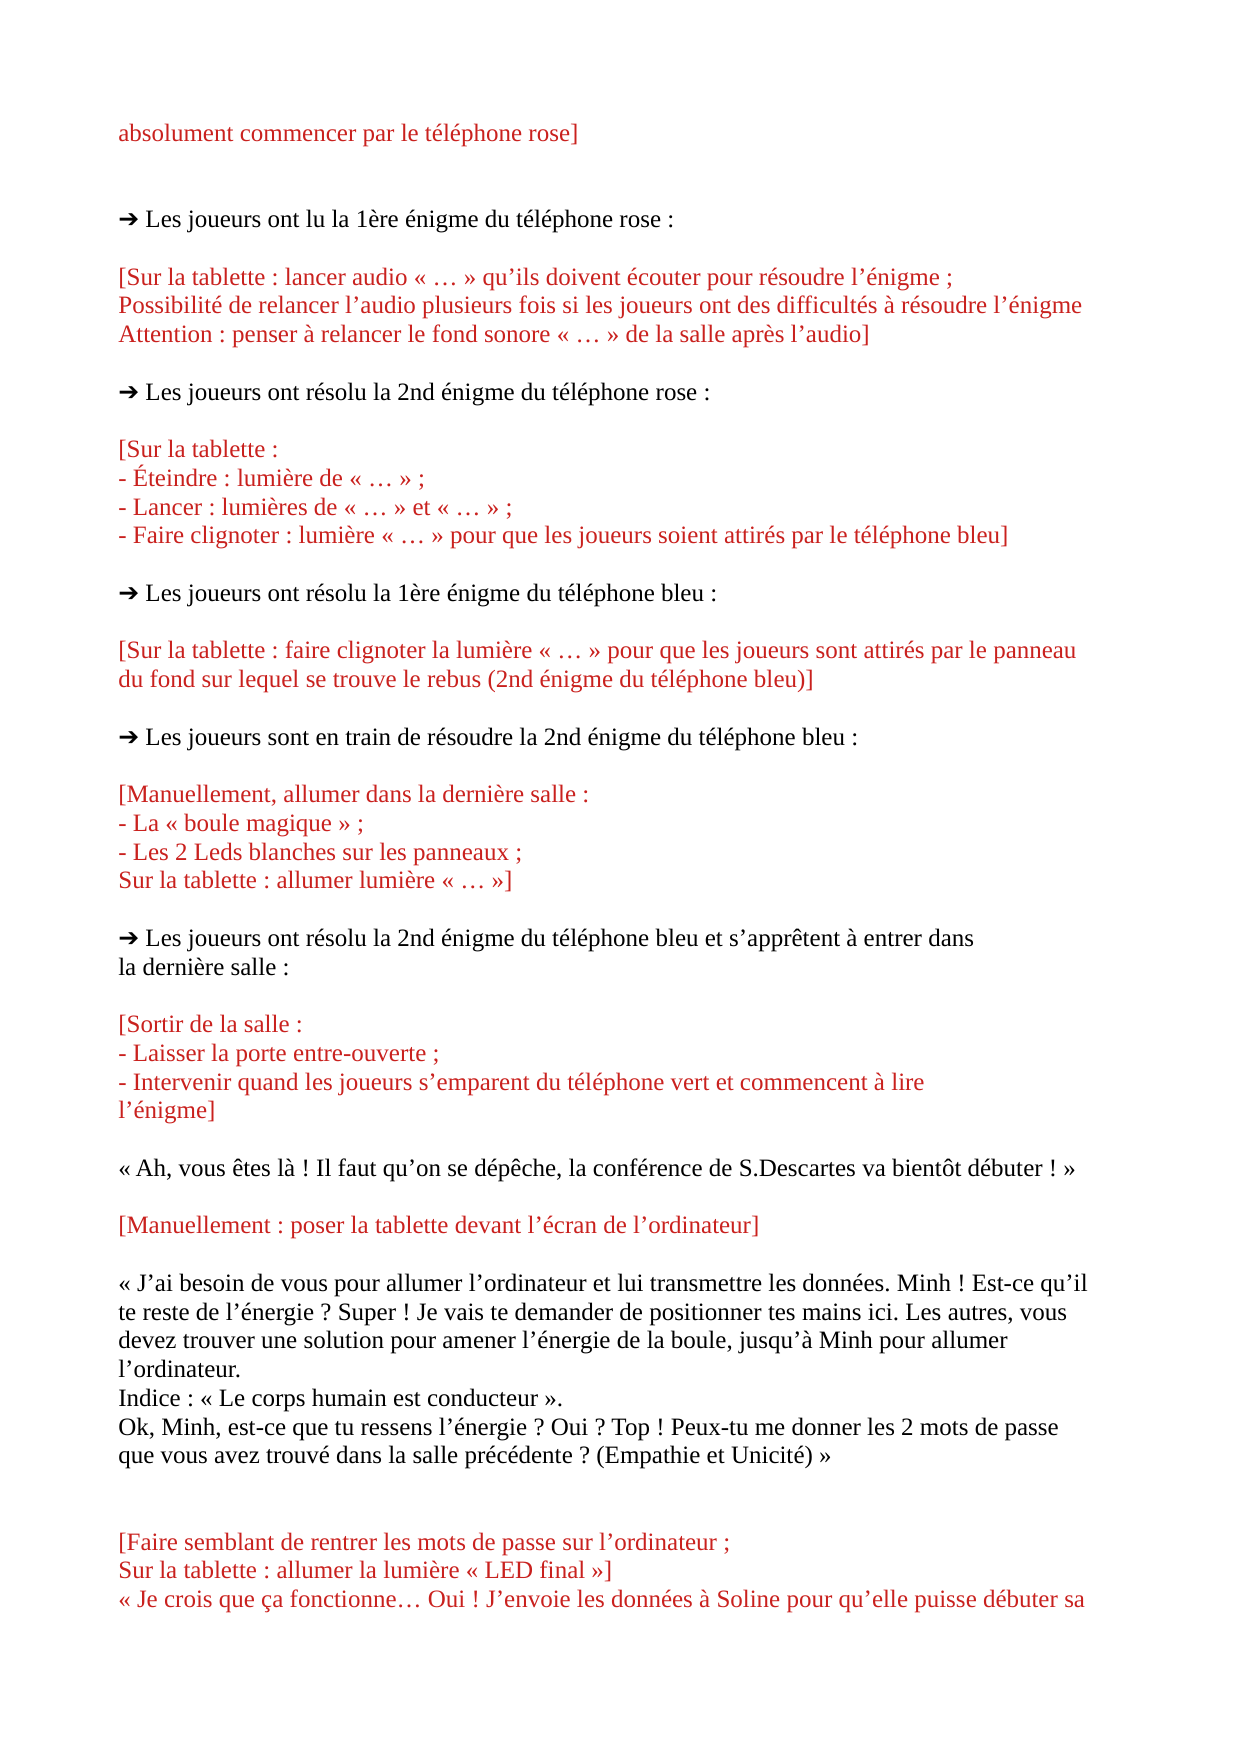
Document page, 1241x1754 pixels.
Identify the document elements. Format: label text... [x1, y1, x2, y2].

text - Lancer : lumières de « … » et « … » ; [118, 492, 1122, 521]
text du fond sur lequel se trouve le rebus (2nd énigme du téléphone bleu)] [118, 664, 1122, 693]
text [Faire semblant de rentrer les mots de passe sur l’ordinateur ; [118, 1527, 1122, 1556]
text Indice : « Le corps humain est conducteur ». [118, 1383, 1122, 1412]
text - Intervenir quand les joueurs s’emparent du téléphone vert et commencent à lire [118, 1067, 1122, 1096]
text ➔ Les joueurs ont résolu la 1ère énigme du téléphone bleu : [118, 578, 1122, 607]
text - Les 2 Leds blanches sur les panneaux ; [118, 837, 1122, 866]
text - Laisser la porte entre-ouverte ; [118, 1038, 1122, 1067]
text Possibilité de relancer l’audio plusieurs fois si les joueurs ont des difficultés à résoudre l’énigme [118, 291, 1122, 319]
text « Ah, vous êtes là ! Il faut qu’on se dépêche, la conférence de S.Descartes va bientôt débuter ! » [118, 1153, 1122, 1182]
text ➔ Les joueurs ont résolu la 2nd énigme du téléphone bleu et s’apprêtent à entrer dans [118, 923, 1122, 952]
text l’énigme] [118, 1096, 1122, 1124]
text l’ordinateur. [118, 1354, 1122, 1383]
text ➔ Les joueurs ont résolu la 2nd énigme du téléphone rose : [118, 377, 1122, 406]
text « Je crois que ça fonctionne… Oui ! J’envoie les données à Soline pour qu’elle puisse débuter sa [118, 1584, 1122, 1613]
text devez trouver une solution pour amener l’énergie de la boule, jusqu’à Minh pour allumer [118, 1326, 1122, 1354]
text [Sur la tablette : lancer audio « … » qu’ils doivent écouter pour résoudre l’énigme ; [118, 262, 1122, 291]
text - Éteindre : lumière de « … » ; [118, 463, 1122, 492]
text ➔ Les joueurs ont lu la 1ère énigme du téléphone rose : [118, 204, 1122, 233]
text - Faire clignoter : lumière « … » pour que les joueurs soient attirés par le téléphone bleu] [118, 521, 1122, 549]
text [Sortir de la salle : [118, 1009, 1122, 1038]
text « J’ai besoin de vous pour allumer l’ordinateur et lui transmettre les données. Minh ! Est-ce qu’il [118, 1268, 1122, 1297]
text absolument commencer par le téléphone rose] [118, 118, 1122, 147]
text Sur la tablette : allumer lumière « … »] [118, 866, 1122, 894]
text la dernière salle : [118, 952, 1122, 981]
text [Manuellement : poser la tablette devant l’écran de l’ordinateur] [118, 1211, 1122, 1239]
text - La « boule magique » ; [118, 808, 1122, 837]
text [Sur la tablette : [118, 434, 1122, 463]
text te reste de l’énergie ? Super ! Je vais te demander de positionner tes mains ici. Les autres, vous [118, 1297, 1122, 1326]
text Sur la tablette : allumer la lumière « LED final »] [118, 1556, 1122, 1584]
text Attention : penser à relancer le fond sonore « … » de la salle après l’audio] [118, 319, 1122, 348]
text Ok, Minh, est-ce que tu ressens l’énergie ? Oui ? Top ! Peux-tu me donner les 2 mots de passe [118, 1412, 1122, 1441]
text [Sur la tablette : faire clignoter la lumière « … » pour que les joueurs sont attirés par le panneau [118, 636, 1122, 664]
text [Manuellement, allumer dans la dernière salle : [118, 779, 1122, 808]
text que vous avez trouvé dans la salle précédente ? (Empathie et Unicité) » [118, 1441, 1122, 1469]
text ➔ Les joueurs sont en train de résoudre la 2nd énigme du téléphone bleu : [118, 722, 1122, 751]
